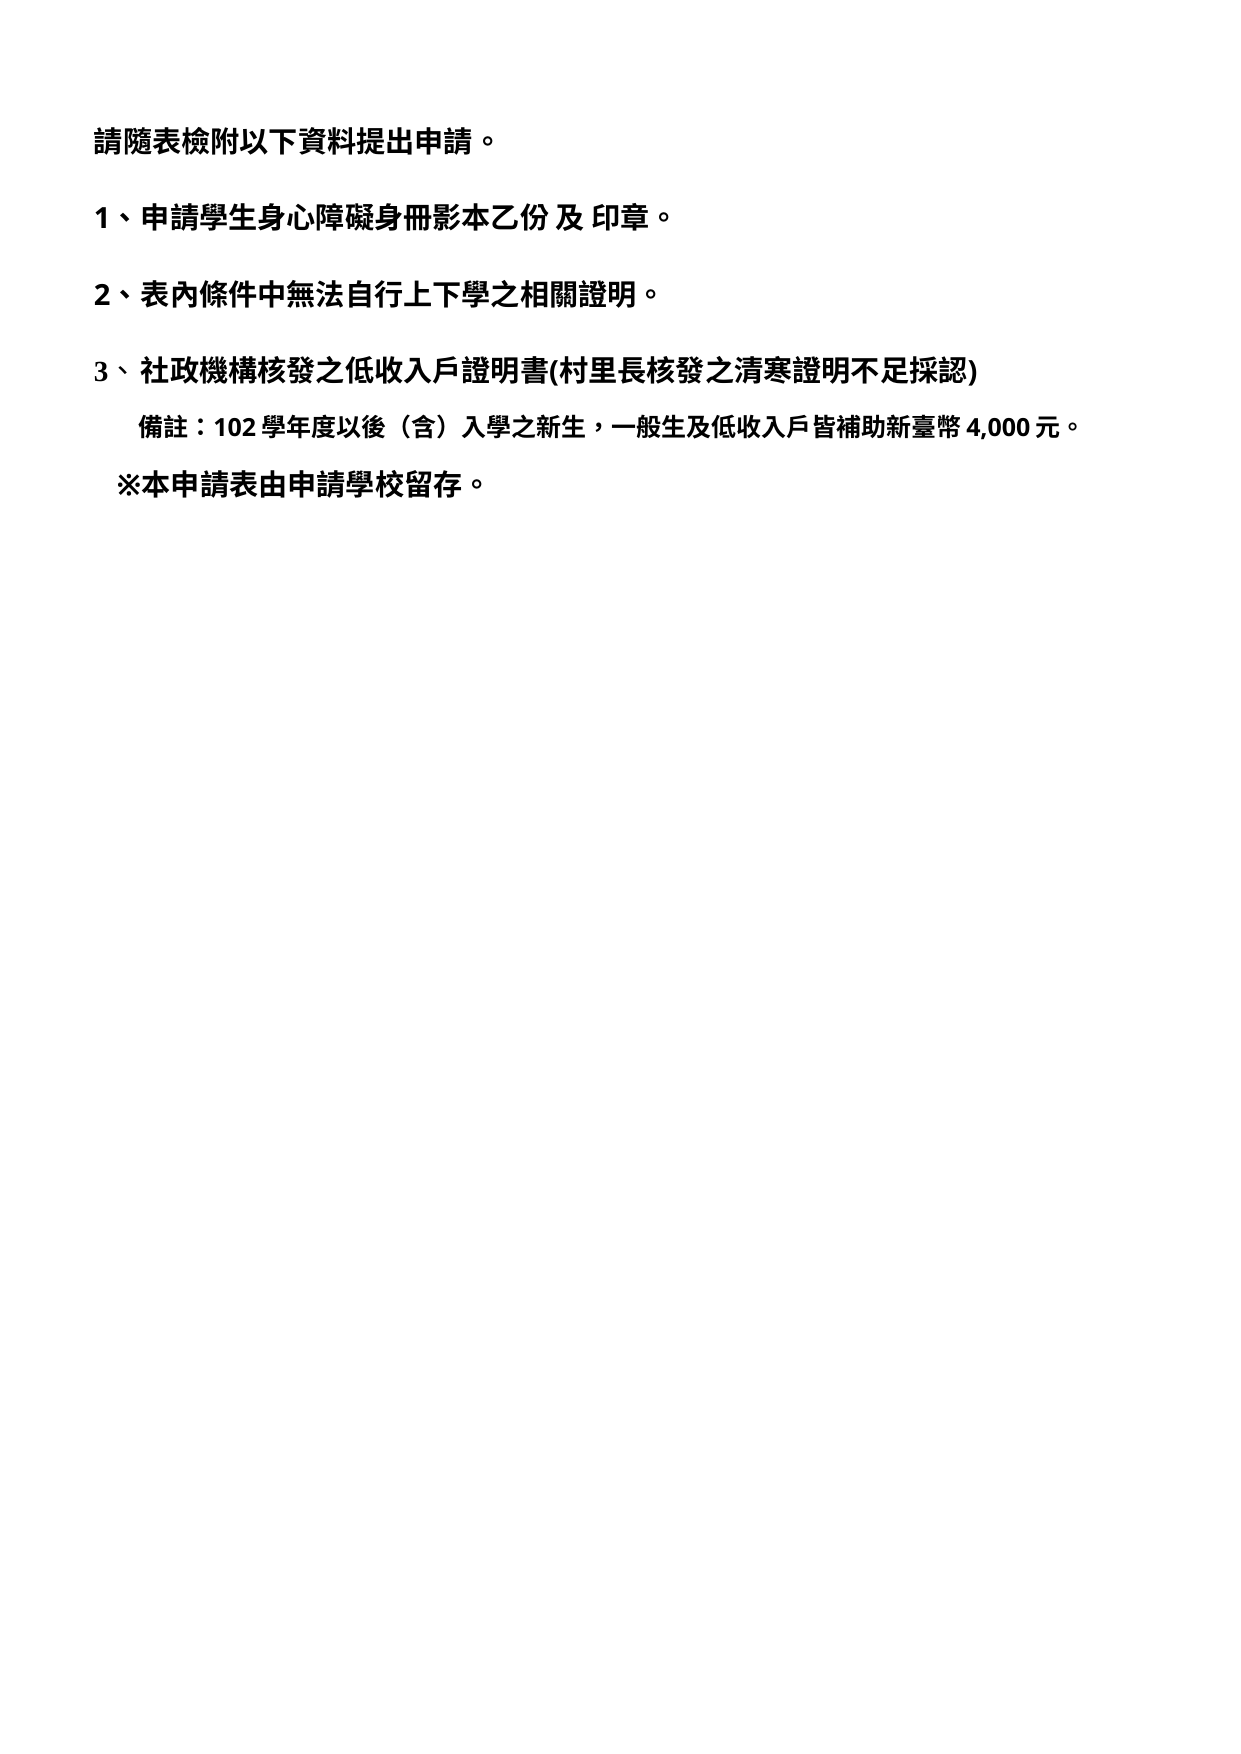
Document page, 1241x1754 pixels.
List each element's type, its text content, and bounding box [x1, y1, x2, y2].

list 申請學生身心障礙身冊影本乙份 及 印章。 [94, 171, 1162, 248]
text 備註：102學年度以後（含）入學之新生，一般生及低收入戶皆補助新臺幣4,000元。 [138, 400, 1162, 438]
text 請隨表檢附以下資料提出申請。 [94, 95, 1162, 171]
list 表內條件中無法自行上下學之相關證明。 [94, 248, 1162, 324]
text ※本申請表由申請學校留存。 [94, 438, 1162, 514]
list 社政機構核發之低收入戶證明書(村里長核發之清寒證明不足採認) [94, 324, 1162, 400]
